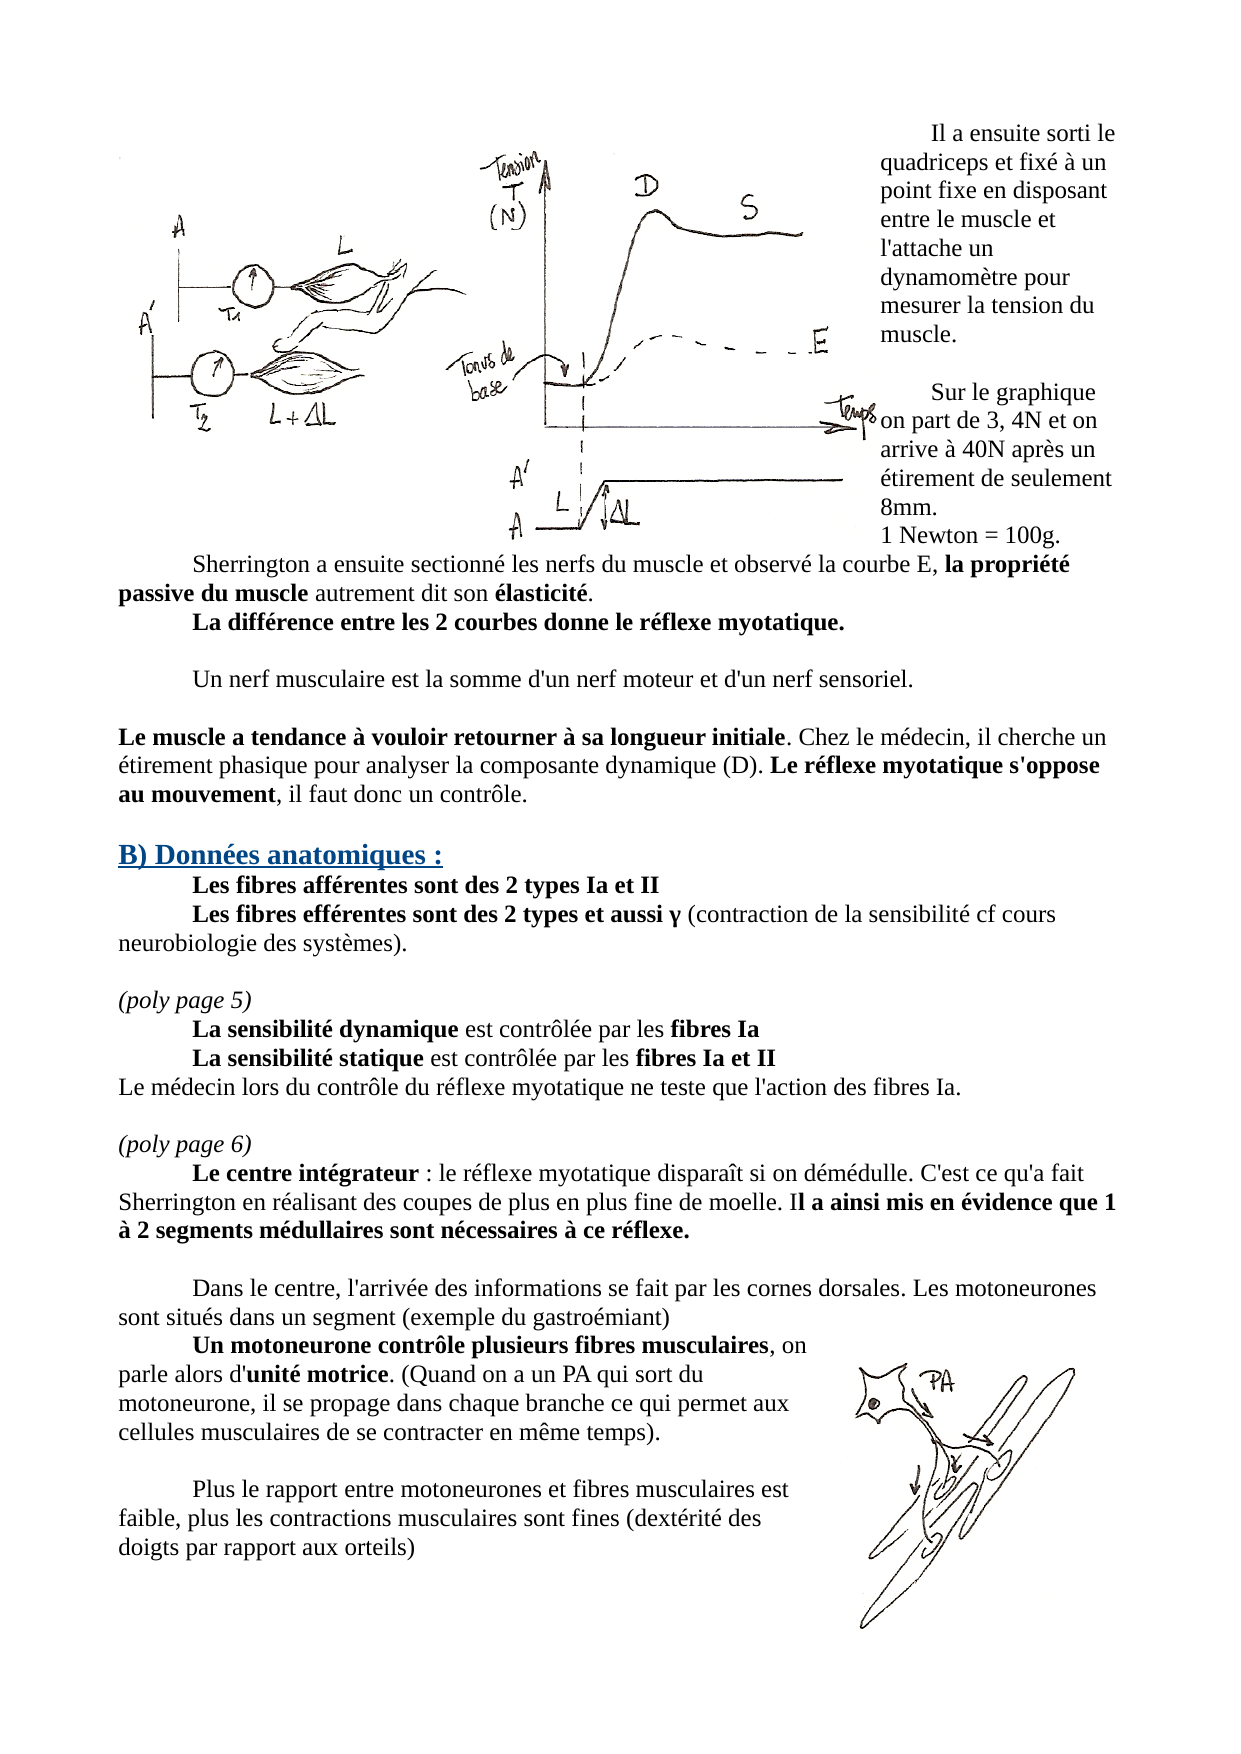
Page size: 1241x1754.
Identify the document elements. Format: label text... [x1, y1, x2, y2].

text La sensibilité dynamique est contrôlée par les fibres Ia [118, 1014, 1122, 1043]
text Les fibres efférentes sont des 2 types et aussi γ (contraction de la sensibilité cf cours neurobiologie des systèmes). [118, 899, 1122, 957]
text Sur le graphique on part de 3, 4N et on arrive à 40N après un étirement de seulement 8mm. [881, 377, 1122, 521]
text La différence entre les 2 courbes donne le réflexe myotatique. [118, 607, 1122, 636]
text Le médecin lors du contrôle du réflexe myotatique ne teste que l'action des fibres Ia. [118, 1072, 1122, 1100]
text Le centre intégrateur : le réflexe myotatique disparaît si on démédulle. C'est ce qu'a fait Sherrington en réalisant des coupes de plus en plus fine de moelle. Il a ainsi mis en évidence que 1 à 2 segments médullaires sont nécessaires à ce réflexe. [118, 1158, 1122, 1244]
text B) Données anatomiques : [118, 837, 1122, 870]
text (poly page 6) [118, 1129, 1122, 1158]
text Il a ensuite sorti le quadriceps et fixé à un point fixe en disposant entre le muscle et l'attache un dynamomètre pour mesurer la tension du muscle. [118, 118, 1122, 348]
text Dans le centre, l'arrivée des informations se fait par les cornes dorsales. Les motoneurones sont situés dans un segment (exemple du gastroémiant) [118, 1273, 1122, 1330]
text Un nerf musculaire est la somme d'un nerf moteur et d'un nerf sensoriel. [118, 664, 1122, 693]
text La sensibilité statique est contrôlée par les fibres Ia et II [118, 1043, 1122, 1072]
text 1 Newton = 100g. [118, 521, 1122, 549]
text Un motoneurone contrôle plusieurs fibres musculaires, on parle alors d'unité motrice. (Quand on a un PA qui sort du motoneurone, il se propage dans chaque branche ce qui permet aux cellules musculaires de se contracter en même temps). [118, 1330, 1122, 1445]
text Sherrington a ensuite sectionné les nerfs du muscle et observé la courbe E, la propriété passive du muscle autrement dit son élasticité. [118, 549, 1122, 607]
text Les fibres afférentes sont des 2 types Ia et II [118, 870, 1122, 899]
text Le muscle a tendance à vouloir retourner à sa longueur initiale. Chez le médecin, il cherche un étirement phasique pour analyser la composante dynamique (D). Le réflexe myotatique s'oppose au mouvement, il faut donc un contrôle. [118, 722, 1122, 808]
text Plus le rapport entre motoneurones et fibres musculaires est faible, plus les contractions musculaires sont fines (dextérité des doigts par rapport aux orteils) [118, 1474, 825, 1560]
text (poly page 5) [118, 985, 1122, 1014]
